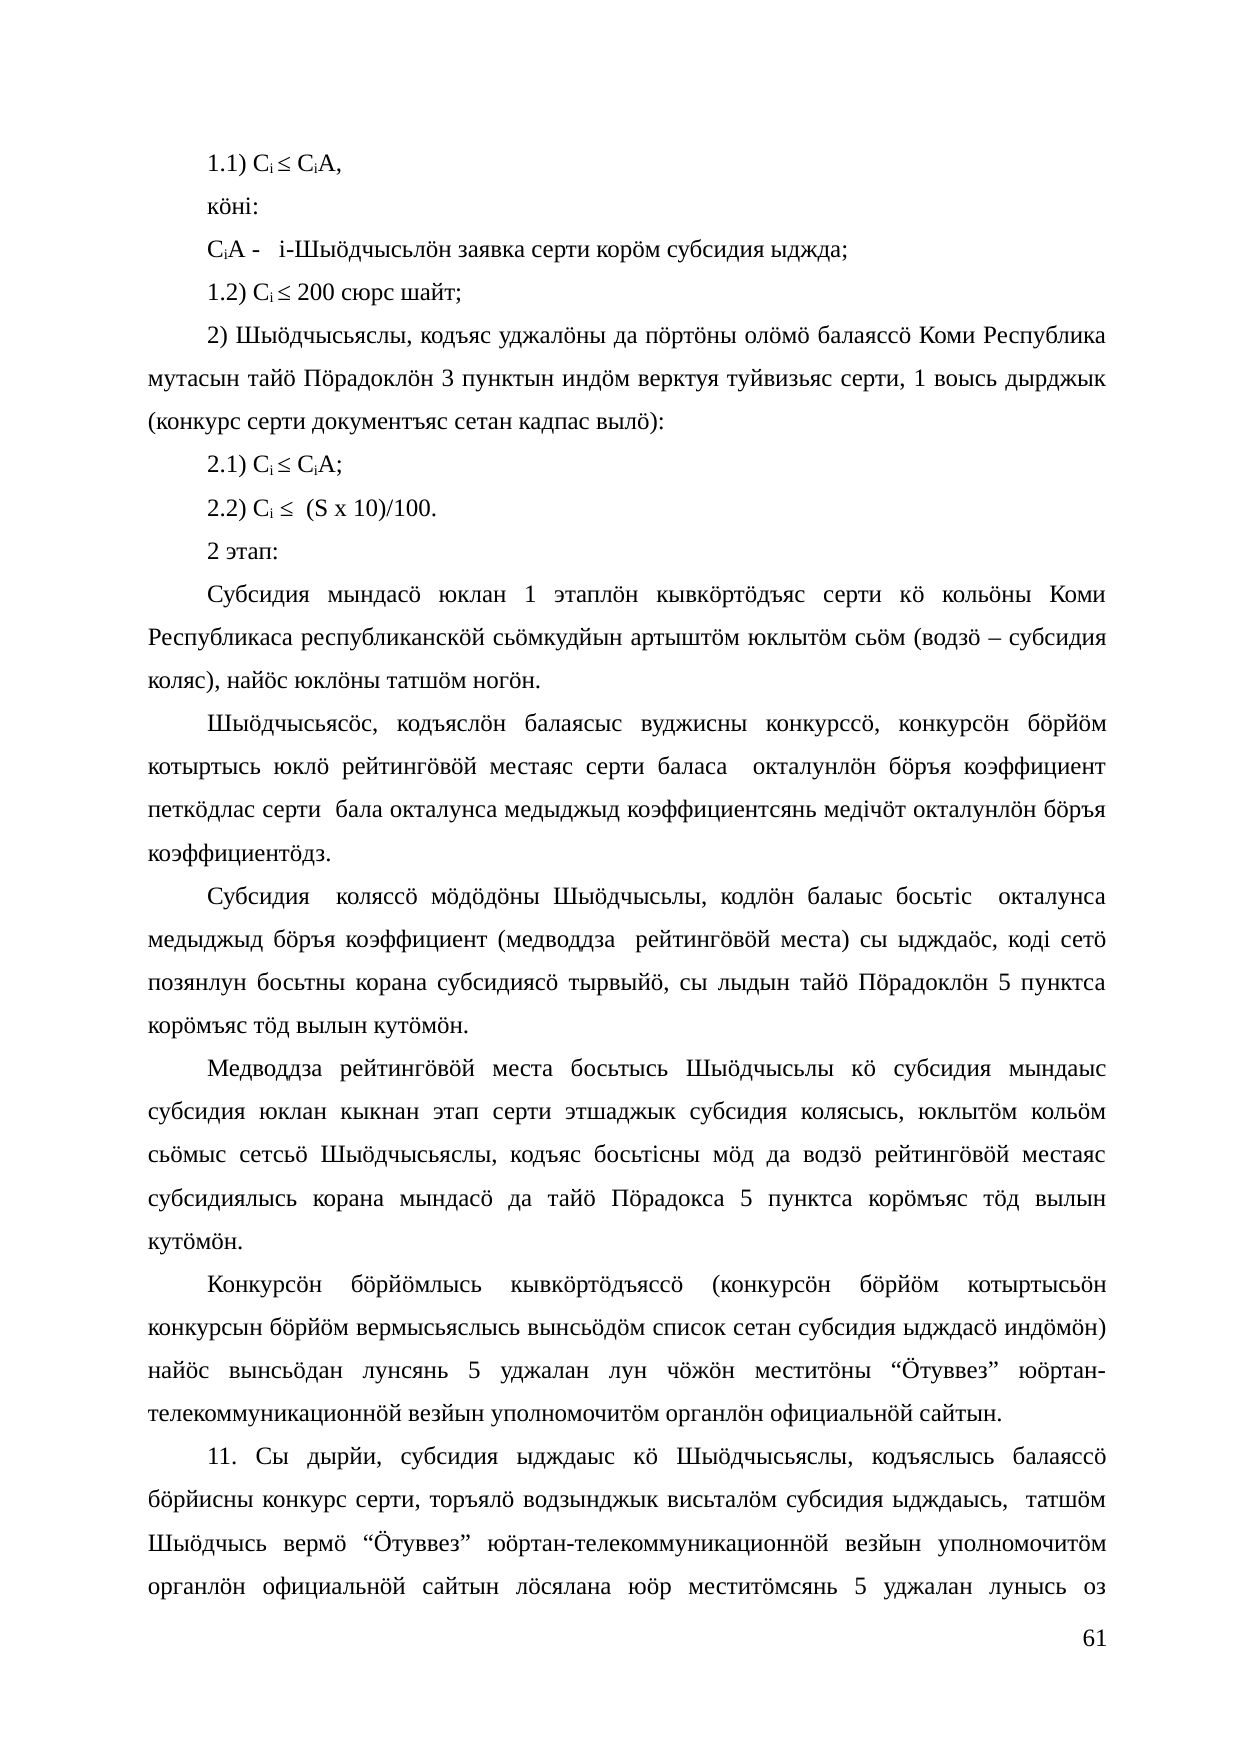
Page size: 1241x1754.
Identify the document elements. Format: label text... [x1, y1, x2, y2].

text Шыӧдчысьясӧс, кодъяслӧн балаясыс вуджисны конкурссӧ, конкурсӧн бӧрйӧм котыртысь юклӧ рейтингӧвӧй местаяс серти баласа окталунлӧн бӧръя коэффициент петкӧдлас серти бала окталунса медыджыд коэффициентсянь медічӧт окталунлӧн бӧръя коэффициентӧдз. [148, 708, 1107, 866]
text 1.2) Сi ≤ 200 сюрс шайт; [148, 277, 1107, 306]
text 11. Сы дырйи, субсидия ыдждаыс кӧ Шыӧдчысьяслы, кодъяслысь балаяссӧ бӧрйисны конкурс серти, торъялӧ водзынджык висьталӧм субсидия ыдждаысь, татшӧм Шыӧдчысь вермӧ “Ӧтуввез” юӧртан-телекоммуникационнӧй везйын уполномочитӧм органлӧн официальнӧй сайтын лӧсялана юӧр меститӧмсянь 5 уджалан лунысь оз [148, 1441, 1107, 1599]
text 2.1) Сi ≤ СiА; [148, 449, 1107, 478]
text Конкурсӧн бӧрйӧмлысь кывкӧртӧдъяссӧ (конкурсӧн бӧрйӧм котыртысьӧн конкурсын бӧрйӧм вермысьяслысь вынсьӧдӧм список сетан субсидия ыдждасӧ индӧмӧн) найӧс вынсьӧдан лунсянь 5 уджалан лун чӧжӧн меститӧны “Ӧтуввез” юӧртан-телекоммуникационнӧй везйын уполномочитӧм органлӧн официальнӧй сайтын. [148, 1269, 1107, 1427]
text кӧні: [148, 191, 1107, 219]
text 2 этап: [148, 536, 1107, 564]
text 1.1) Сi ≤ СiА, [148, 148, 1107, 176]
text 2) Шыӧдчысьяслы, кодъяс уджалӧны да пӧртӧны олӧмӧ балаяссӧ Коми Республика мутасын тайӧ Пӧрадоклӧн 3 пунктын индӧм верктуя туйвизьяс серти, 1 воысь дырджык (конкурс серти документъяс сетан кадпас вылӧ): [148, 320, 1107, 435]
text Субсидия мындасӧ юклан 1 этаплӧн кывкӧртӧдъяс серти кӧ кольӧны Коми Республикаса республиканскӧй сьӧмкудйын артыштӧм юклытӧм сьӧм (водзӧ – субсидия коляс), найӧс юклӧны татшӧм ногӧн. [148, 579, 1107, 694]
text Медводдза рейтингӧвӧй места босьтысь Шыӧдчысьлы кӧ субсидия мындаыс субсидия юклан кыкнан этап серти этшаджык субсидия колясысь, юклытӧм кольӧм сьӧмыс сетсьӧ Шыӧдчысьяслы, кодъяс босьтісны мӧд да водзӧ рейтингӧвӧй местаяс субсидиялысь корана мындасӧ да тайӧ Пӧрадокса 5 пунктса корӧмъяс тӧд вылын кутӧмӧн. [148, 1053, 1107, 1254]
text СiА - i-Шыӧдчысьлӧн заявка серти корӧм субсидия ыджда; [148, 234, 1107, 263]
text 2.2) Сi ≤ (S х 10)/100. [148, 493, 1107, 521]
text Субсидия коляссӧ мӧдӧдӧны Шыӧдчысьлы, кодлӧн балаыс босьтіс окталунса медыджыд бӧръя коэффициент (медводдза рейтингӧвӧй места) сы ыдждаӧс, коді сетӧ позянлун босьтны корана субсидиясӧ тырвыйӧ, сы лыдын тайӧ Пӧрадоклӧн 5 пунктса корӧмъяс тӧд вылын кутӧмӧн. [148, 881, 1107, 1039]
